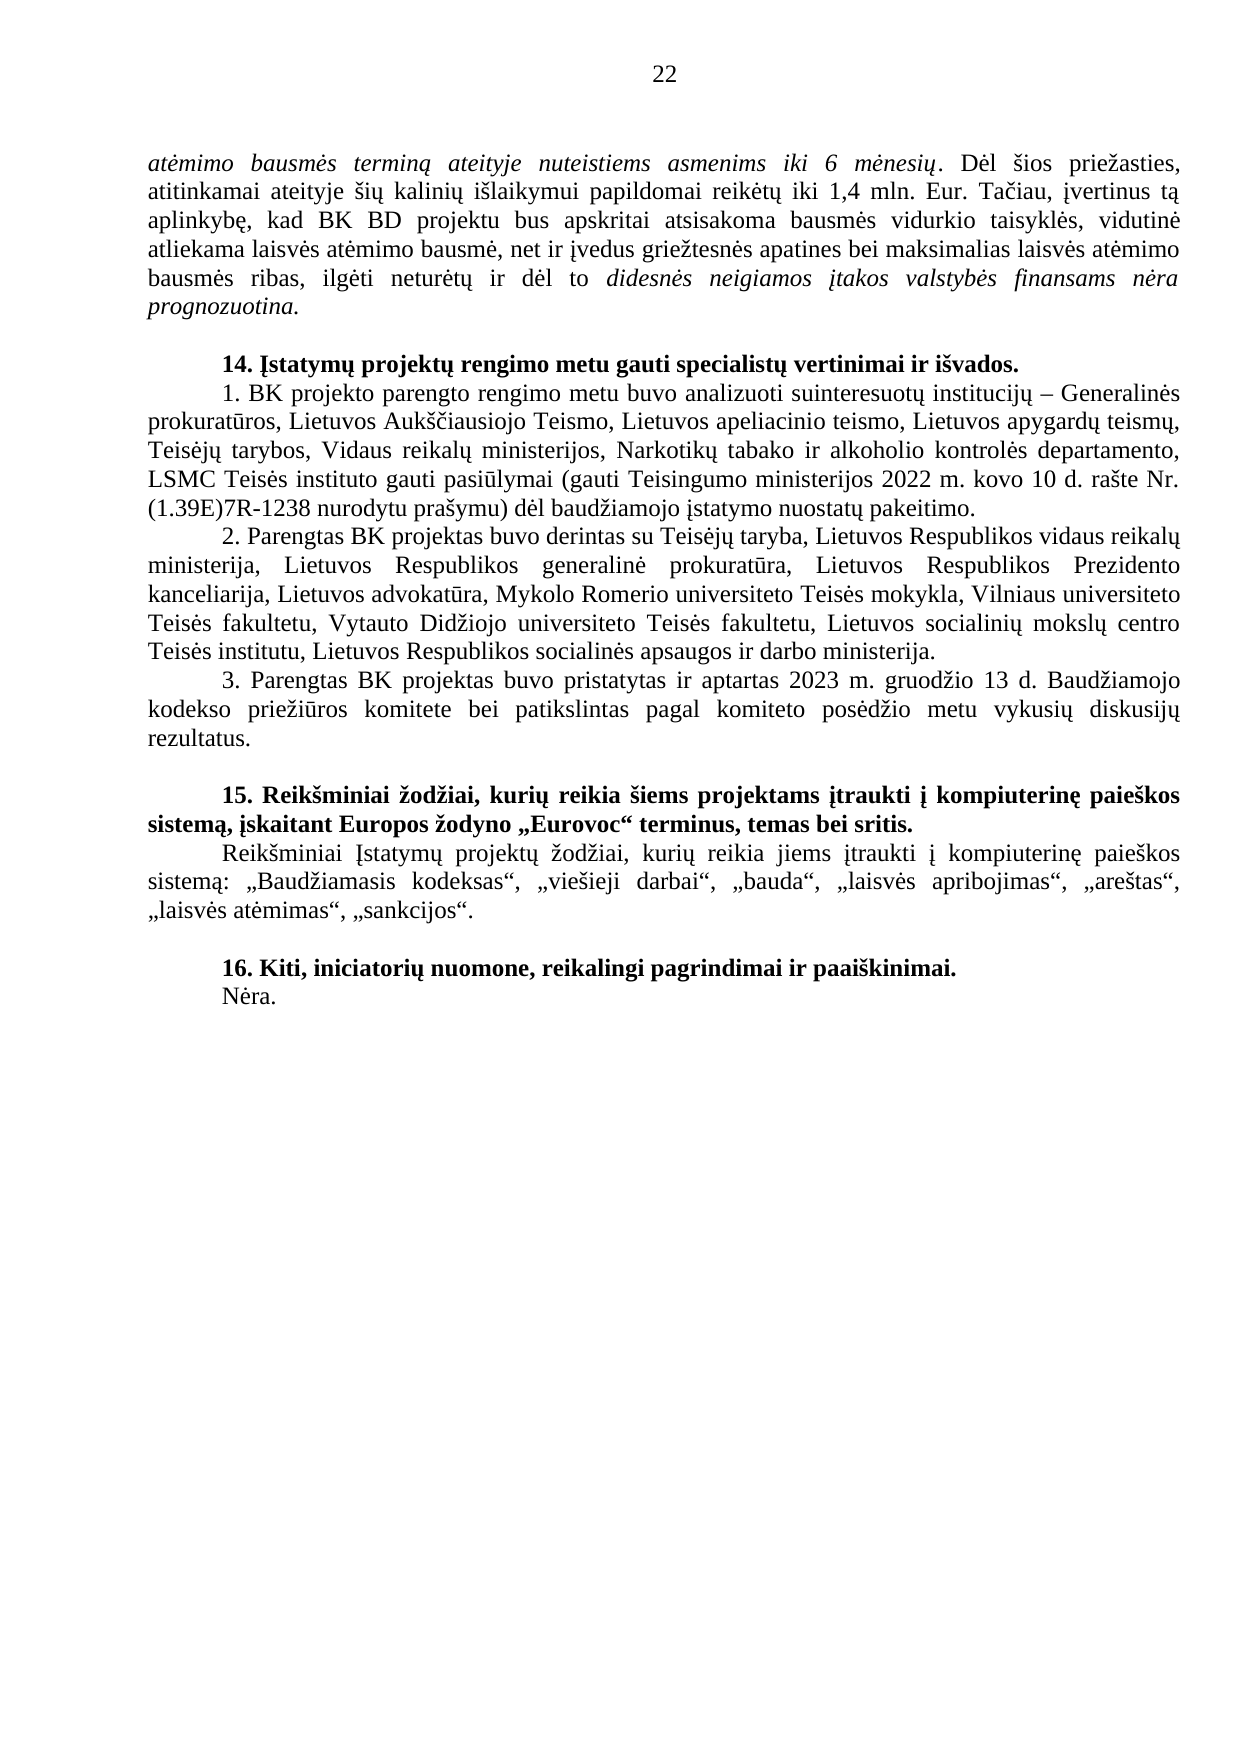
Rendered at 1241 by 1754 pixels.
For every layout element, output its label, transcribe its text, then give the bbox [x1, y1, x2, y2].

text 2. Parengtas BK projektas buvo derintas su Teisėjų taryba, Lietuvos Respublikos vidaus reikalų ministerija, Lietuvos Respublikos generalinė prokuratūra, Lietuvos Respublikos Prezidento kanceliarija, Lietuvos advokatūra, Mykolo Romerio universiteto Teisės mokykla, Vilniaus universiteto Teisės fakultetu, Vytauto Didžiojo universiteto Teisės fakultetu, Lietuvos socialinių mokslų centro Teisės institutu, Lietuvos Respublikos socialinės apsaugos ir darbo ministerija. [148, 521, 1181, 665]
text 1. BK projekto parengto rengimo metu buvo analizuoti suinteresuotų institucijų – Generalinės prokuratūros, Lietuvos Aukščiausiojo Teismo, Lietuvos apeliacinio teismo, Lietuvos apygardų teismų, Teisėjų tarybos, Vidaus reikalų ministerijos, Narkotikų tabako ir alkoholio kontrolės departamento, LSMC Teisės instituto gauti pasiūlymai (gauti Teisingumo ministerijos 2022 m. kovo 10 d. rašte Nr. (1.39E)7R-1238 nurodytu prašymu) dėl baudžiamojo įstatymo nuostatų pakeitimo. [148, 378, 1181, 521]
text 3. Parengtas BK projektas buvo pristatytas ir aptartas 2023 m. gruodžio 13 d. Baudžiamojo kodekso priežiūros komitete bei patikslintas pagal komiteto posėdžio metu vykusių diskusijų rezultatus. [148, 665, 1181, 751]
text Reikšminiai Įstatymų projektų žodžiai, kurių reikia jiems įtraukti į kompiuterinę paieškos sistemą: „Baudžiamasis kodeksas“, „viešieji darbai“, „bauda“, „laisvės apribojimas“, „areštas“, „laisvės atėmimas“, „sankcijos“. [148, 838, 1181, 924]
text 15. Reikšminiai žodžiai, kurių reikia šiems projektams įtraukti į kompiuterinę paieškos sistemą, įskaitant Europos žodyno „Eurovoc“ terminus, temas bei sritis. [148, 780, 1181, 838]
text 14. Įstatymų projektų rengimo metu gauti specialistų vertinimai ir išvados. [148, 349, 1181, 378]
text atėmimo bausmės terminą ateityje nuteistiems asmenims iki 6 mėnesių. Dėl šios priežasties, atitinkamai ateityje šių kalinių išlaikymui papildomai reikėtų iki 1,4 mln. Eur. Tačiau, įvertinus tą aplinkybę, kad BK BD projektu bus apskritai atsisakoma bausmės vidurkio taisyklės, vidutinė atliekama laisvės atėmimo bausmė, net ir įvedus griežtesnės apatines bei maksimalias laisvės atėmimo bausmės ribas, ilgėti neturėtų ir dėl to didesnės neigiamos įtakos valstybės finansams nėra prognozuotina. [148, 148, 1181, 320]
text 16. Kiti, iniciatorių nuomone, reikalingi pagrindimai ir paaiškinimai. [148, 953, 1181, 981]
text Nėra. [148, 981, 1181, 1010]
